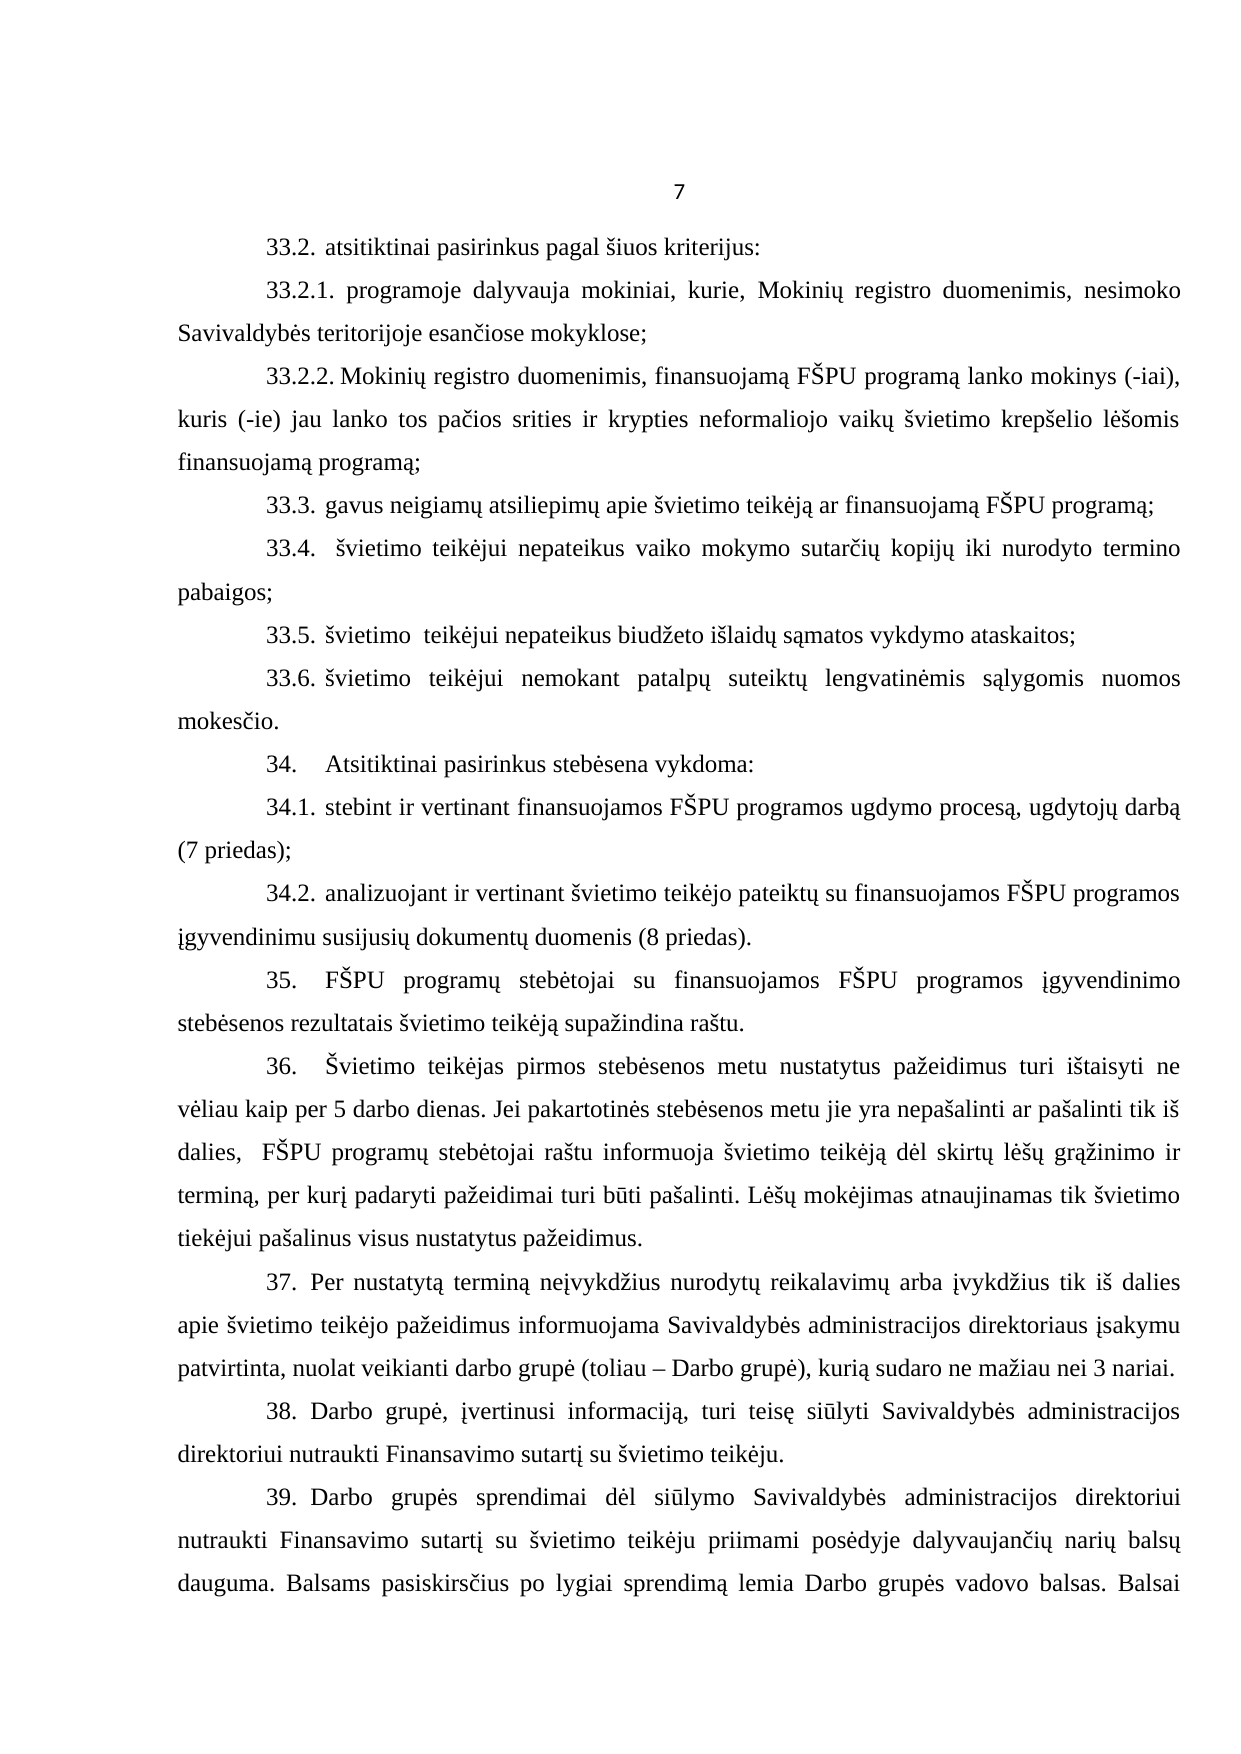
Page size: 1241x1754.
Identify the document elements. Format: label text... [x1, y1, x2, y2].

text 33.4. švietimo teikėjui nepateikus vaiko mokymo sutarčių kopijų iki nurodyto termino pabaigos; [177, 533, 1181, 605]
text 34.2. analizuojant ir vertinant švietimo teikėjo pateiktų su finansuojamos FŠPU programos įgyvendinimu susijusių dokumentų duomenis (8 priedas). [177, 878, 1181, 950]
text 33.6. švietimo teikėjui nemokant patalpų suteiktų lengvatinėmis sąlygomis nuomos mokesčio. [177, 663, 1181, 735]
text 35. FŠPU programų stebėtojai su finansuojamos FŠPU programos įgyvendinimo stebėsenos rezultatais švietimo teikėją supažindina raštu. [177, 965, 1181, 1037]
text 39. Darbo grupės sprendimai dėl siūlymo Savivaldybės administracijos direktoriui nutraukti Finansavimo sutartį su švietimo teikėju priimami posėdyje dalyvaujančių narių balsų dauguma. Balsams pasiskirsčius po lygiai sprendimą lemia Darbo grupės vadovo balsas. Balsai [177, 1482, 1181, 1597]
text 33.2. atsitiktinai pasirinkus pagal šiuos kriterijus: [177, 232, 1181, 260]
text 33.5. švietimo teikėjui nepateikus biudžeto išlaidų sąmatos vykdymo ataskaitos; [177, 620, 1181, 648]
text 34.1. stebint ir vertinant finansuojamos FŠPU programos ugdymo procesą, ugdytojų darbą (7 priedas); [177, 792, 1181, 864]
text 38. Darbo grupė, įvertinusi informaciją, turi teisę siūlyti Savivaldybės administracijos direktoriui nutraukti Finansavimo sutartį su švietimo teikėju. [177, 1396, 1181, 1468]
text 33.2.1. programoje dalyvauja mokiniai, kurie, Mokinių registro duomenimis, nesimoko Savivaldybės teritorijoje esančiose mokyklose; [177, 275, 1181, 347]
text 33.3. gavus neigiamų atsiliepimų apie švietimo teikėją ar finansuojamą FŠPU programą; [177, 490, 1181, 519]
text 36. Švietimo teikėjas pirmos stebėsenos metu nustatytus pažeidimus turi ištaisyti ne vėliau kaip per 5 darbo dienas. Jei pakartotinės stebėsenos metu jie yra nepašalinti ar pašalinti tik iš dalies, FŠPU programų stebėtojai raštu informuoja švietimo teikėją dėl skirtų lėšų grąžinimo ir terminą, per kurį padaryti pažeidimai turi būti pašalinti. Lėšų mokėjimas atnaujinamas tik švietimo tiekėjui pašalinus visus nustatytus pažeidimus. [177, 1051, 1181, 1252]
text 33.2.2. Mokinių registro duomenimis, finansuojamą FŠPU programą lanko mokinys (-iai), kuris (-ie) jau lanko tos pačios srities ir krypties neformaliojo vaikų švietimo krepšelio lėšomis finansuojamą programą; [177, 361, 1181, 476]
text 37. Per nustatytą terminą neįvykdžius nurodytų reikalavimų arba įvykdžius tik iš dalies apie švietimo teikėjo pažeidimus informuojama Savivaldybės administracijos direktoriaus įsakymu patvirtinta, nuolat veikianti darbo grupė (toliau – Darbo grupė), kurią sudaro ne mažiau nei 3 nariai. [177, 1267, 1181, 1382]
text 34. Atsitiktinai pasirinkus stebėsena vykdoma: [177, 749, 1181, 778]
